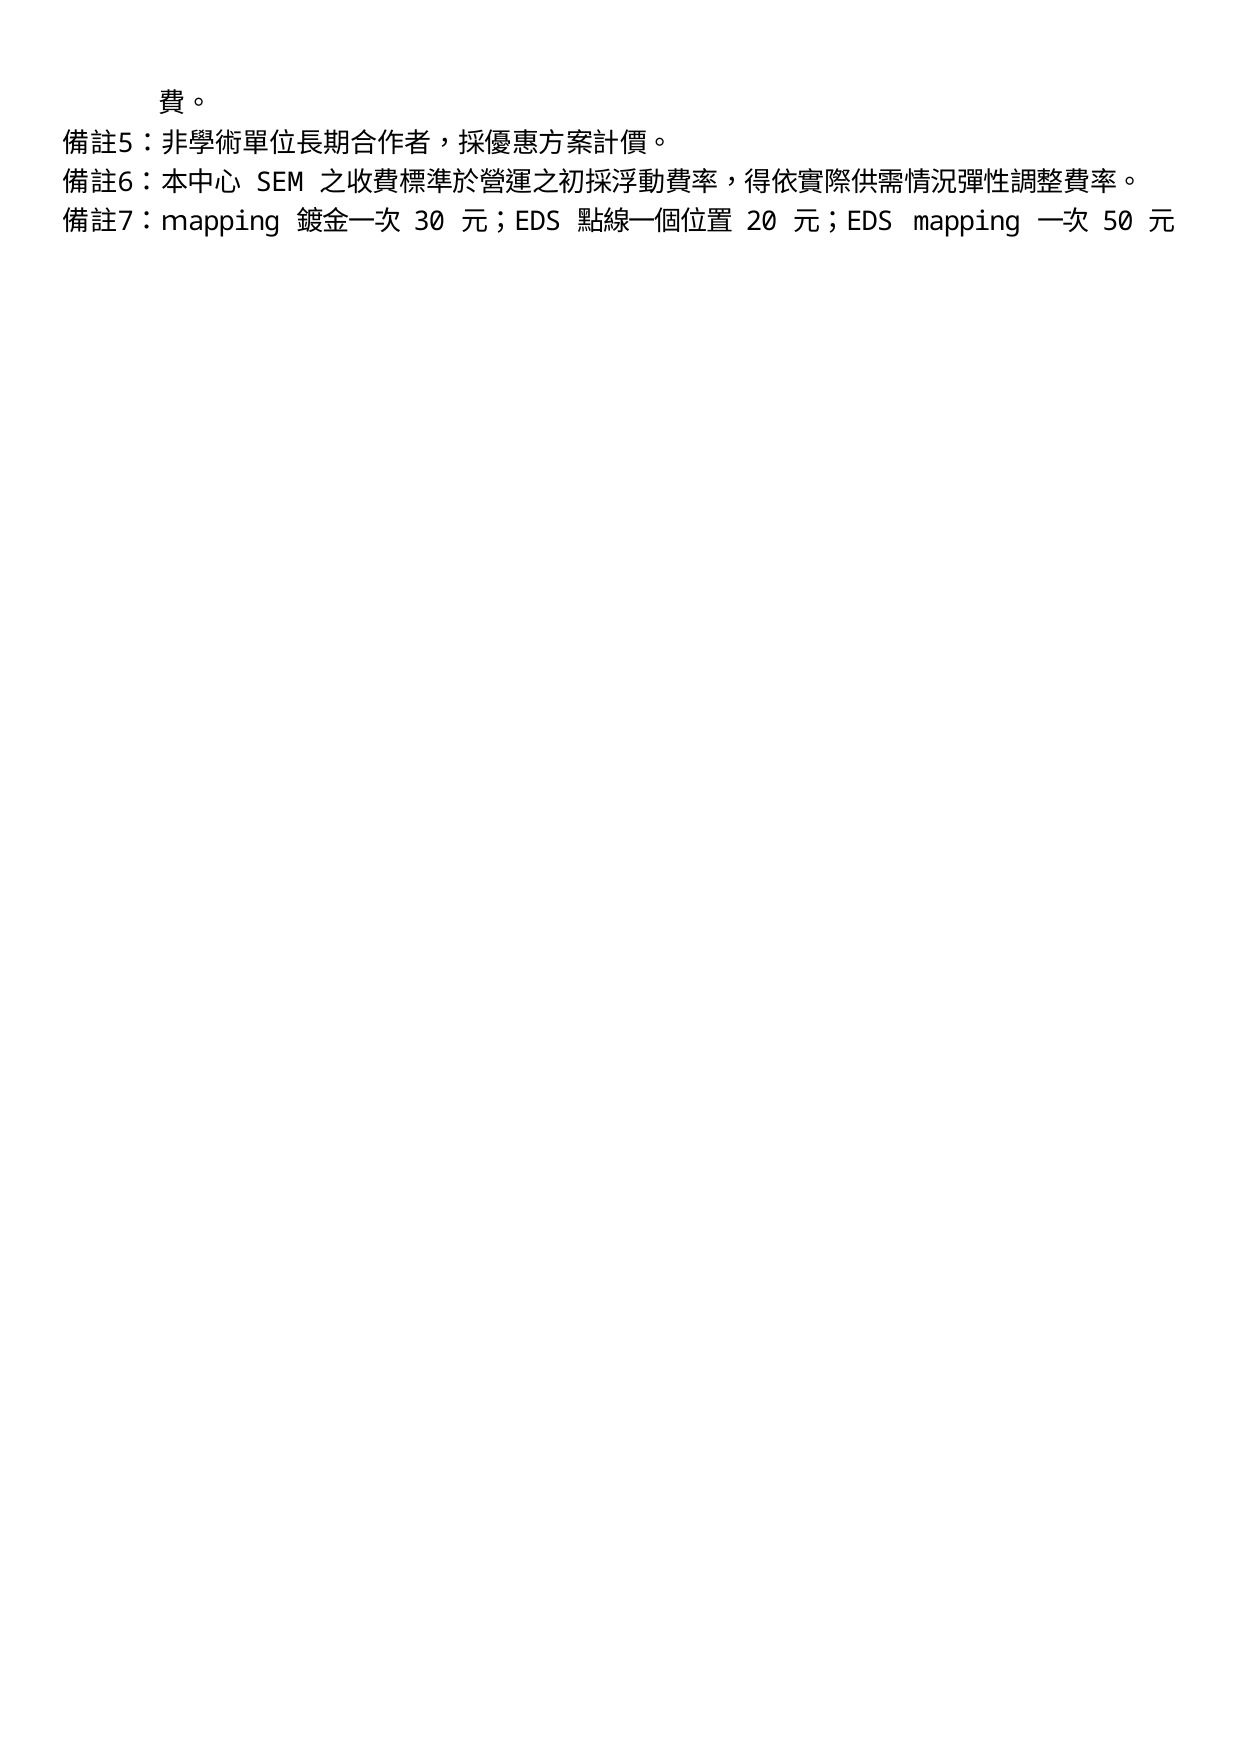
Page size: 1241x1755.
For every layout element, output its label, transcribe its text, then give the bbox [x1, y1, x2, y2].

text 備註7：ｍapping 鍍金一次 30 元；EDS 點線一個位置 20 元；EDS mapping 一次 50 元 [62, 199, 1182, 239]
text 費。 [62, 81, 1182, 121]
text 備註6：本中心 SEM 之收費標準於營運之初採浮動費率，得依實際供需情況彈性調整費率。 [62, 160, 1182, 199]
text 備註5：非學術單位長期合作者，採優惠方案計價。 [62, 121, 1182, 160]
